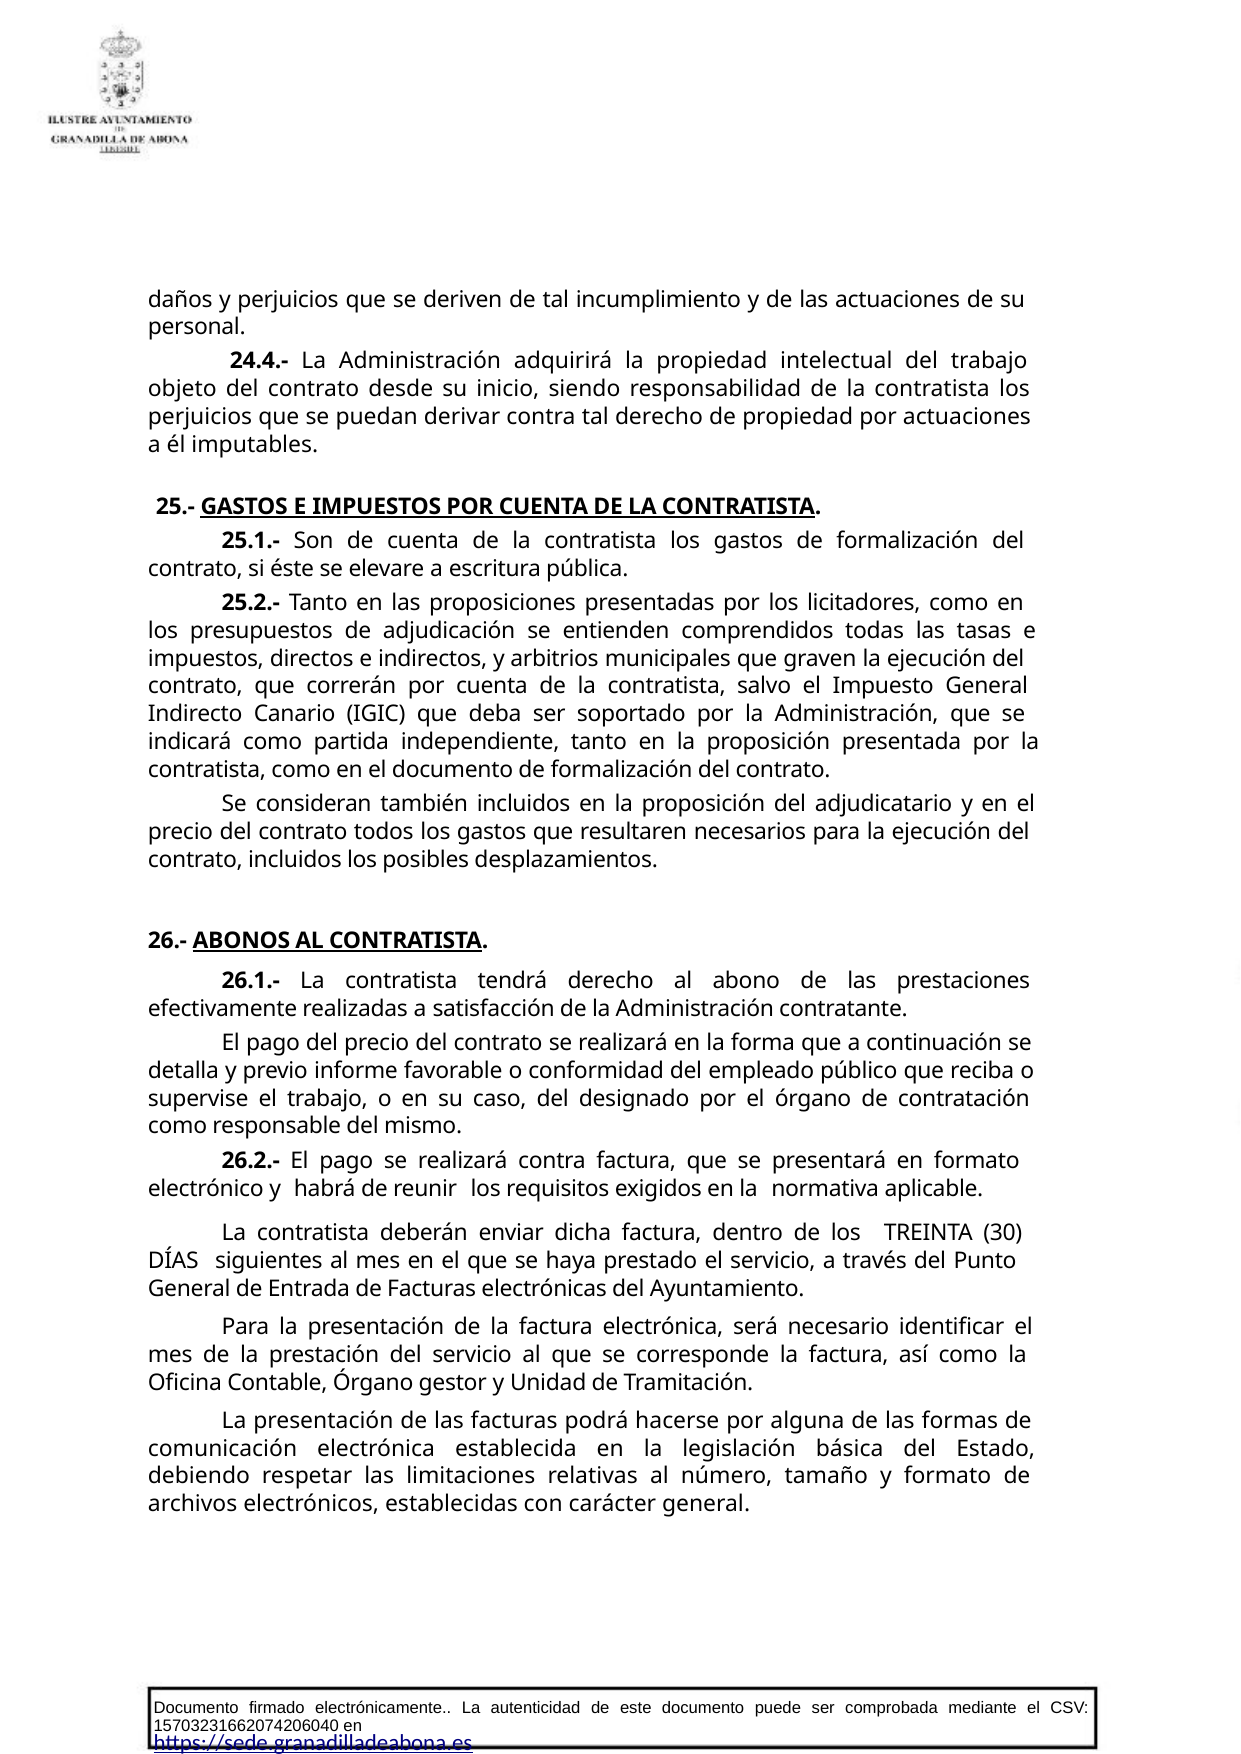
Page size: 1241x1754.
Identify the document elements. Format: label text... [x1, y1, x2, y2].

text personal. [148, 313, 1118, 340]
text indicará como partida independiente, tanto en la proposición presentada por la [148, 727, 1118, 755]
text contrato, incluidos los posibles desplazamientos. [148, 845, 1118, 873]
text impuestos, directos e indirectos, y arbitrios municipales que graven la ejecución del [148, 644, 1118, 672]
text General de Entrada de Facturas electrónicas del Ayuntamiento. [148, 1274, 1118, 1302]
text 25.2.- Tanto en las proposiciones presentadas por los licitadores, como en [221, 588, 1118, 616]
text Para la presentación de la factura electrónica, será necesario identificar el [221, 1312, 1118, 1340]
text 26.- ABONOS AL CONTRATISTA. [148, 926, 575, 954]
text Se consideran también incluidos en la proposición del adjudicatario y en el [221, 789, 1118, 817]
text DÍAS siguientes al mes en el que se haya prestado el servicio, a través del Punto [148, 1246, 1118, 1274]
text comunicación electrónica establecida en la legislación básica del Estado, [148, 1434, 1117, 1462]
text detalla y previo informe favorable o conformidad del empleado público que reciba o [148, 1056, 1118, 1084]
text precio del contrato todos los gastos que resultaren necesarios para la ejecución del [148, 817, 1118, 845]
text contrato, si éste se elevare a escritura pública. [148, 554, 699, 582]
text contrato, que correrán por cuenta de la contratista, salvo el Impuesto General [148, 672, 1118, 699]
text los presupuestos de adjudicación se entienden comprendidos todas las tasas e [148, 616, 1118, 644]
text 25.- GASTOS E IMPUESTOS POR CUENTA DE LA CONTRATISTA. [156, 492, 969, 520]
text daños y perjuicios que se deriven de tal incumplimiento y de las actuaciones de su [148, 285, 1118, 313]
text perjuicios que se puedan derivar contra tal derecho de propiedad por actuaciones [148, 402, 1117, 430]
text El pago del precio del contrato se realizará en la forma que a continuación se [221, 1028, 1118, 1056]
text 26.2.- El pago se realizará contra factura, que se presentará en formato [221, 1146, 1118, 1174]
text archivos electrónicos, establecidas con carácter general. [148, 1489, 1117, 1517]
text contratista, como en el documento de formalización del contrato. [148, 755, 1118, 783]
text como responsable del mismo. [148, 1112, 1118, 1139]
text efectivamente realizadas a satisfacción de la Administración contratante. [148, 994, 992, 1022]
text Indirecto Canario (IGIC) que deba ser soportado por la Administración, que se [148, 699, 1118, 727]
text supervise el trabajo, o en su caso, del designado por el órgano de contratación [148, 1084, 1118, 1112]
text 15703231662074206040 en https://sede.granadilladeabona.es [153, 1717, 642, 1754]
text objeto del contrato desde su inicio, siendo responsabilidad de la contratista los [148, 374, 1117, 402]
text electrónico y habrá de reunir los requisitos exigidos en la normativa aplicable. [148, 1174, 1072, 1202]
text 25.1.- Son de cuenta de la contratista los gastos de formalización del [221, 526, 1118, 554]
text La contratista deberán enviar dicha factura, dentro de los TREINTA (30) [221, 1218, 1118, 1246]
text Oficina Contable, Órgano gestor y Unidad de Tramitación. [148, 1368, 1118, 1396]
text 24.4.- La Administración adquirirá la propiedad intelectual del trabajo [229, 347, 1117, 374]
text mes de la prestación del servicio al que se corresponde la factura, así como la [148, 1340, 1118, 1368]
text La presentación de las facturas podrá hacerse por alguna de las formas de [221, 1406, 1117, 1434]
text a él imputables. [148, 430, 1117, 458]
text Documento firmado electrónicamente.. La autenticidad de este documento puede ser comprobada mediante el CSV: [153, 1699, 1113, 1718]
text 26.1.- La contratista tendrá derecho al abono de las prestaciones [221, 966, 1118, 994]
text debiendo respetar las limitaciones relativas al número, tamaño y formato de [148, 1462, 1117, 1489]
